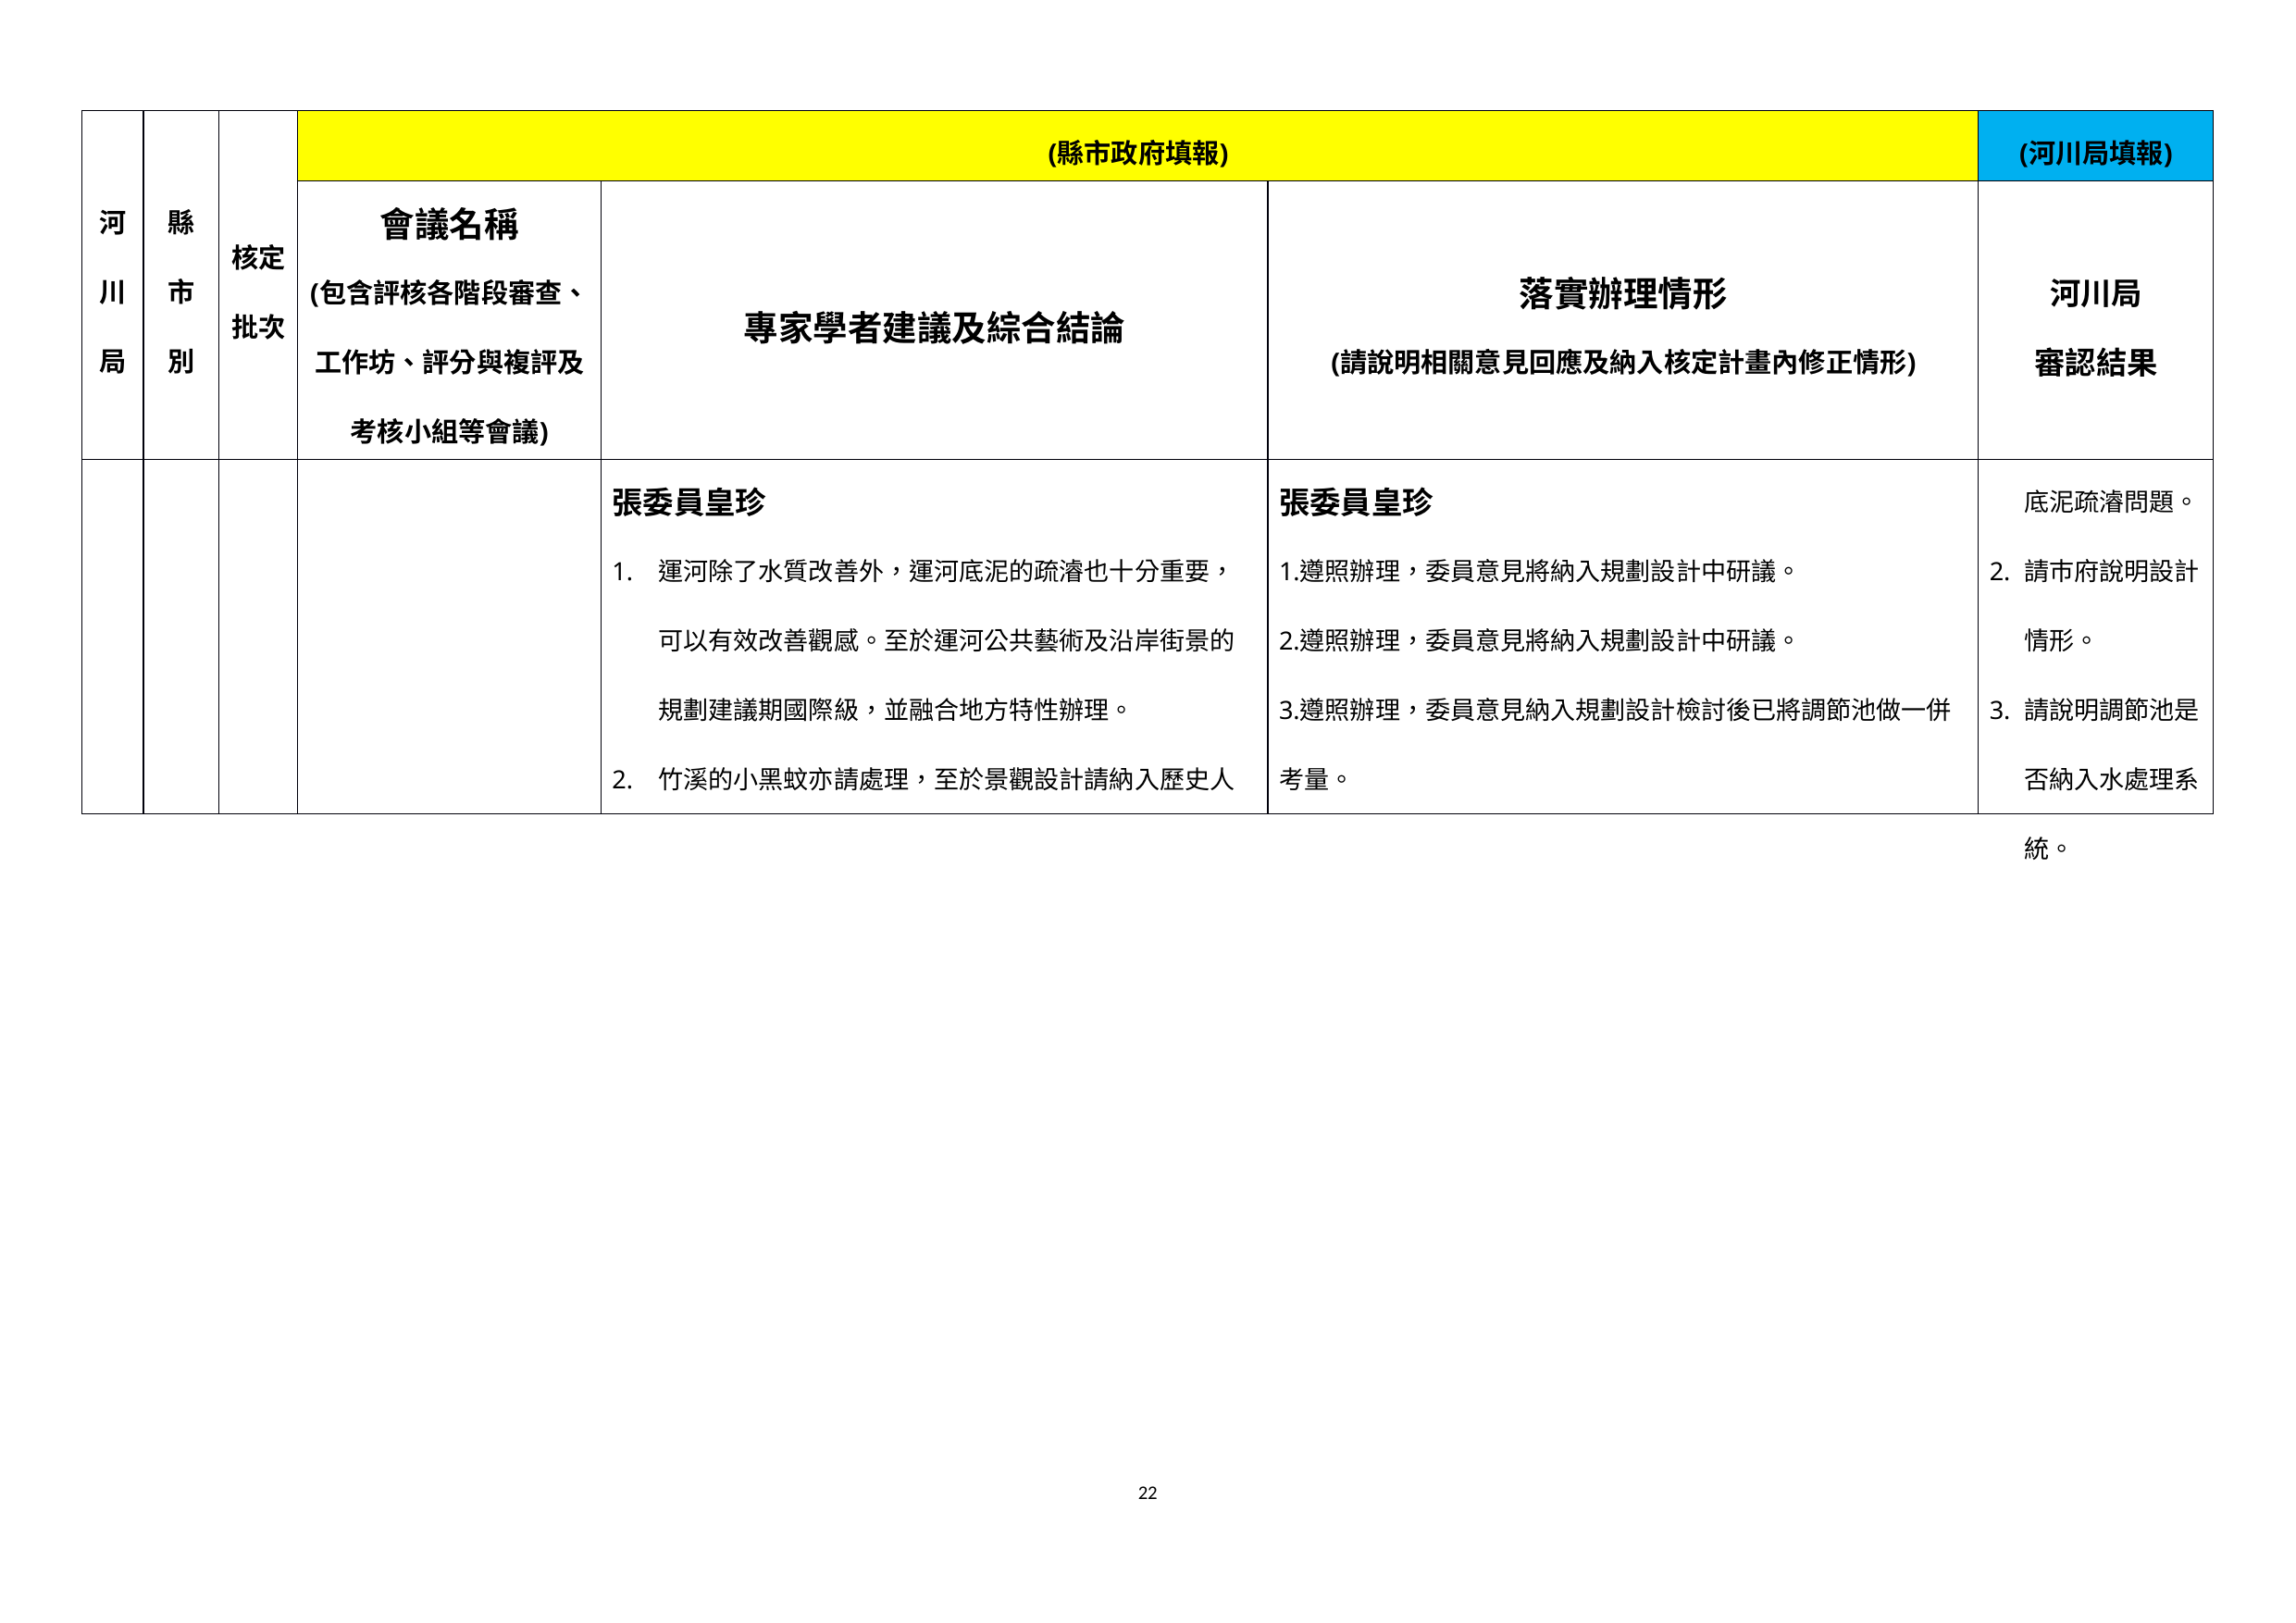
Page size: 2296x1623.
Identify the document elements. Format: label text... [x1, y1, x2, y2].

table_cell 會議名稱 (包含評核各階段審查、工作坊、評分與複評及考核小組等會議) [298, 181, 601, 459]
table_cell [144, 460, 218, 813]
table_cell [82, 460, 143, 813]
table_cell 張委員皇珍 運河除了水質改善外，運河底泥的疏濬也十分重要，可以有效改善觀感。至於運河公共藝術及沿岸街景的規劃建議期國際級，並融合地方特性辦理。 竹溪的小黑蚊亦請處理，至於景觀設計請納入歷史人文並考量維護管理因素。 月津港部份，另外調節池是否納入水處理系統一併考量。 將軍漁港周邊水環境改善計畫立意良好，惟必須結合與軍區整體規劃，方可達國際觀光之效益。 [602, 460, 1267, 813]
table_header 縣市別 [144, 111, 218, 459]
table_cell 專家學者建議及綜合結論 [602, 181, 1267, 459]
table_header 河川局 [82, 111, 143, 459]
table_cell 河川局 審認結果 [1979, 181, 2213, 459]
table_header (河川局填報) [1979, 111, 2213, 180]
table_header 核定批次 [219, 111, 297, 459]
table_cell 1.本案未獲核定。 2.無追蹤事項。 1.巿府已納入後續代操作管理注意事項參辦。 2.巿府已納入規劃設計階段參辦。 本案未獲核定。 請巿府說明運河底泥疏濬問題。 請巿府說明設計情形。 請說明調節池是否納入水處理系統。 因權管問題影響，本次提案改善僅限於漁港區域。 [1979, 460, 2213, 813]
table_cell 第 二 批 [219, 460, 297, 813]
table_cell [298, 460, 601, 813]
table_cell 落實辦理情形 (請說明相關意見回應及納入核定計畫內修正情形) [1269, 181, 1978, 459]
table_header (縣市政府填報) [298, 111, 1978, 180]
table_cell 張委員皇珍 1.遵照辦理，委員意見將納入規劃設計中研議。 2.遵照辦理，委員意見將納入規劃設計中研議。 3.遵照辦理，委員意見納入規劃設計檢討後已將調節池做一併考量。 4.遵照辦理，因權管問題影響，本次提案改善僅限於漁港區域。 [1269, 460, 1978, 813]
